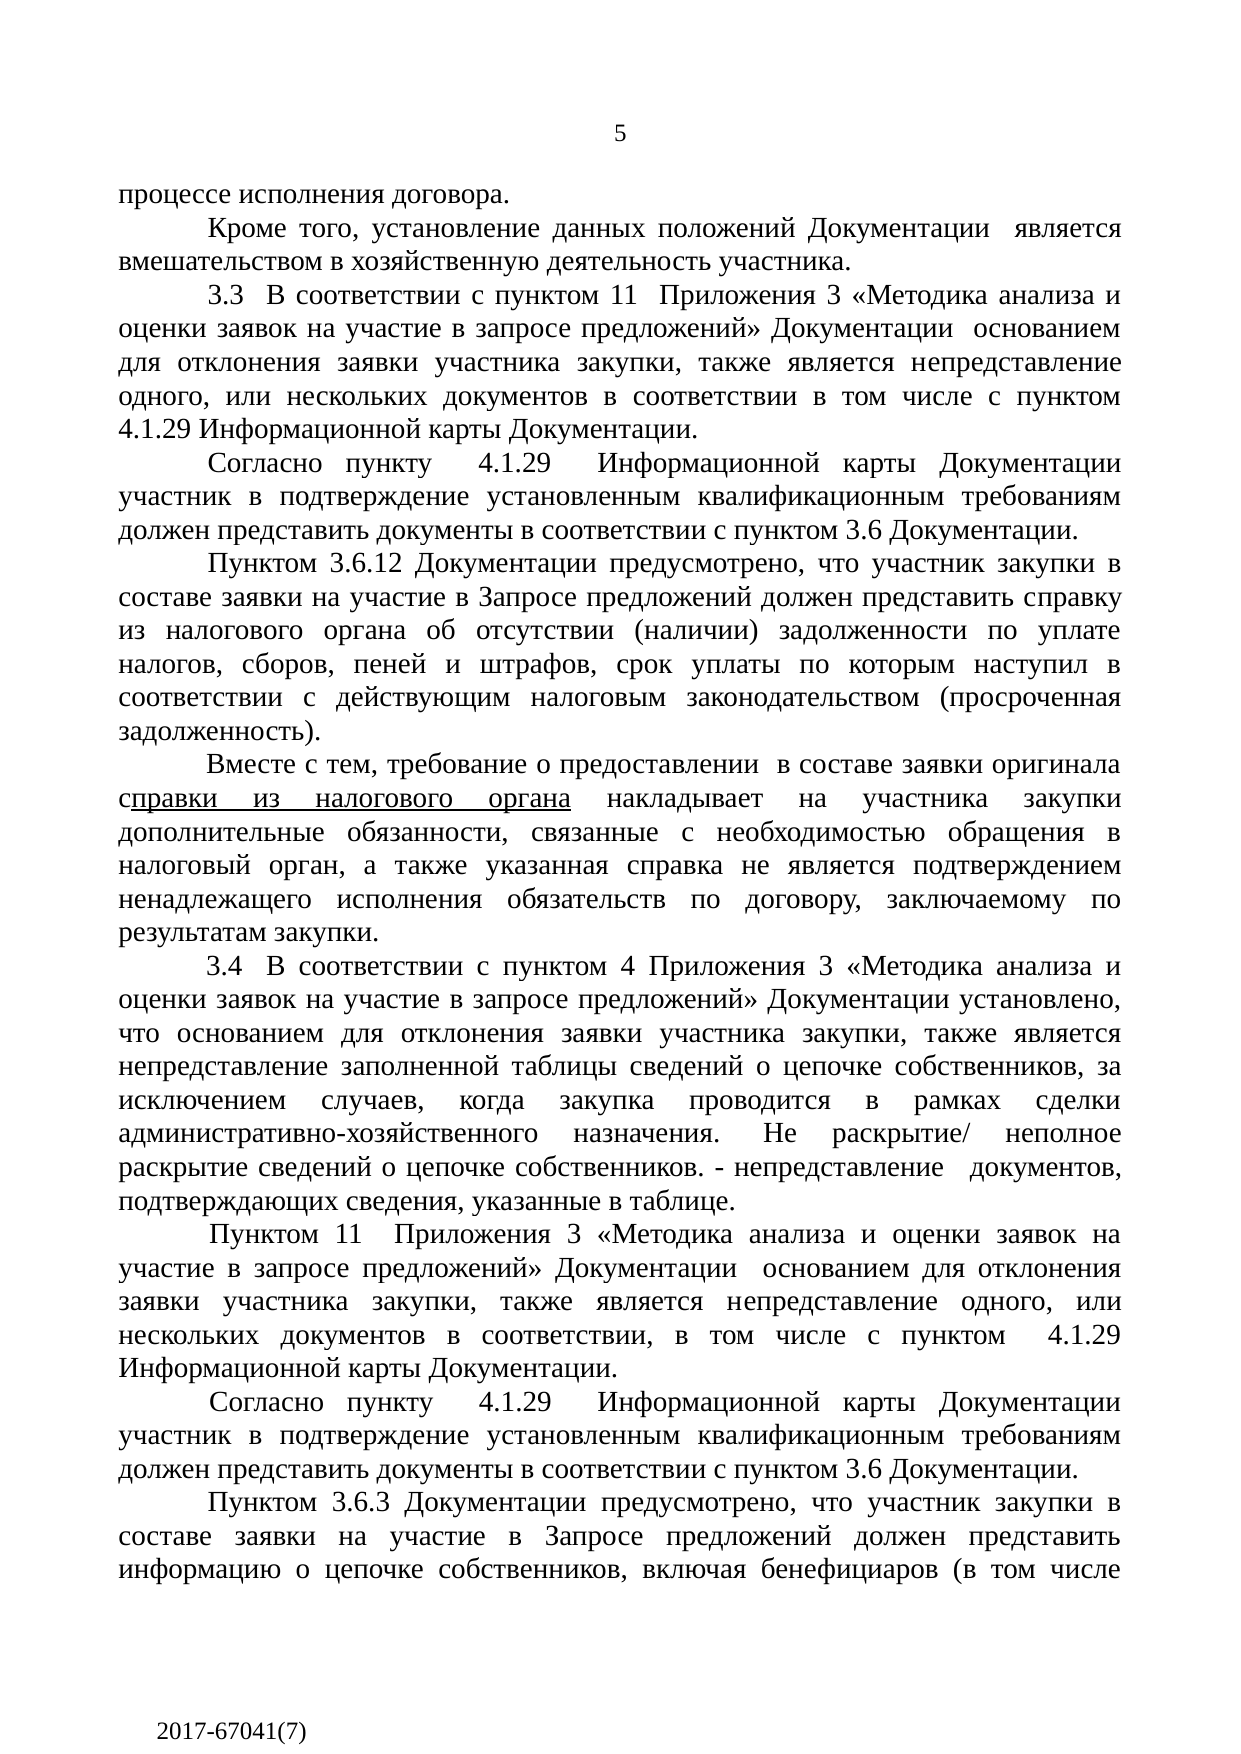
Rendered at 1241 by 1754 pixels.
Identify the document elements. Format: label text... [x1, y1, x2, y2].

list В соответствии с пунктом 4 Приложения 3 «Методика анализа и оценки заявок на участие в запросе предложений» Документации установлено, что основанием для отклонения заявки участника закупки, также является непредставление заполненной таблицы сведений о цепочке собственников, за исключением случаев, когда закупка проводится в рамках сделки административно-хозяйственного назначения. Не раскрытие/ неполное раскрытие сведений о цепочке собственников. - непредставление документов, подтверждающих сведения, указанные в таблице. [118, 948, 1122, 1216]
text Кроме того, установление данных положений Документации является вмешательством в хозяйственную деятельность участника. [118, 210, 1122, 277]
text Пунктом 3.6.12 Документации предусмотрено, что участник закупки в составе заявки на участие в Запросе предложений должен представить справку из налогового органа об отсутствии (наличии) задолженности по уплате налогов, сборов, пеней и штрафов, срок уплаты по которым наступил в соответствии с действующим налоговым законодательством (просроченная задолженность). [118, 545, 1122, 747]
text Вместе с тем, требование о предоставлении в составе заявки оригинала справки из налогового органа накладывает на участника закупки дополнительные обязанности, связанные с необходимостью обращения в налоговый орган, а также указанная справка не является подтверждением ненадлежащего исполнения обязательств по договору, заключаемому по результатам закупки. [118, 747, 1122, 948]
text Согласно пункту 4.1.29 Информационной карты Документации участник в подтверждение установленным квалификационным требованиям должен представить документы в соответствии с пунктом 3.6 Документации. [118, 445, 1122, 545]
text Согласно пункту 4.1.29 Информационной карты Документации участник в подтверждение установленным квалификационным требованиям должен представить документы в соответствии с пунктом 3.6 Документации. [118, 1384, 1122, 1484]
text Пунктом 11 Приложения 3 «Методика анализа и оценки заявок на участие в запросе предложений» Документации основанием для отклонения заявки участника закупки, также является непредставление одного, или нескольких документов в соответствии, в том числе с пунктом 4.1.29 Информационной карты Документации. [118, 1216, 1122, 1384]
text процессе исполнения договора. [118, 176, 1122, 210]
text Пунктом 3.6.3 Документации предусмотрено, что участник закупки в составе заявки на участие в Запросе предложений должен представить информацию о цепочке собственников, включая бенефициаров (в том числе [118, 1484, 1122, 1585]
list В соответствии с пунктом 11 Приложения 3 «Методика анализа и оценки заявок на участие в запросе предложений» Документации основанием для отклонения заявки участника закупки, также является непредставление одного, или нескольких документов в соответствии в том числе с пунктом 4.1.29 Информационной карты Документации. [118, 277, 1122, 445]
